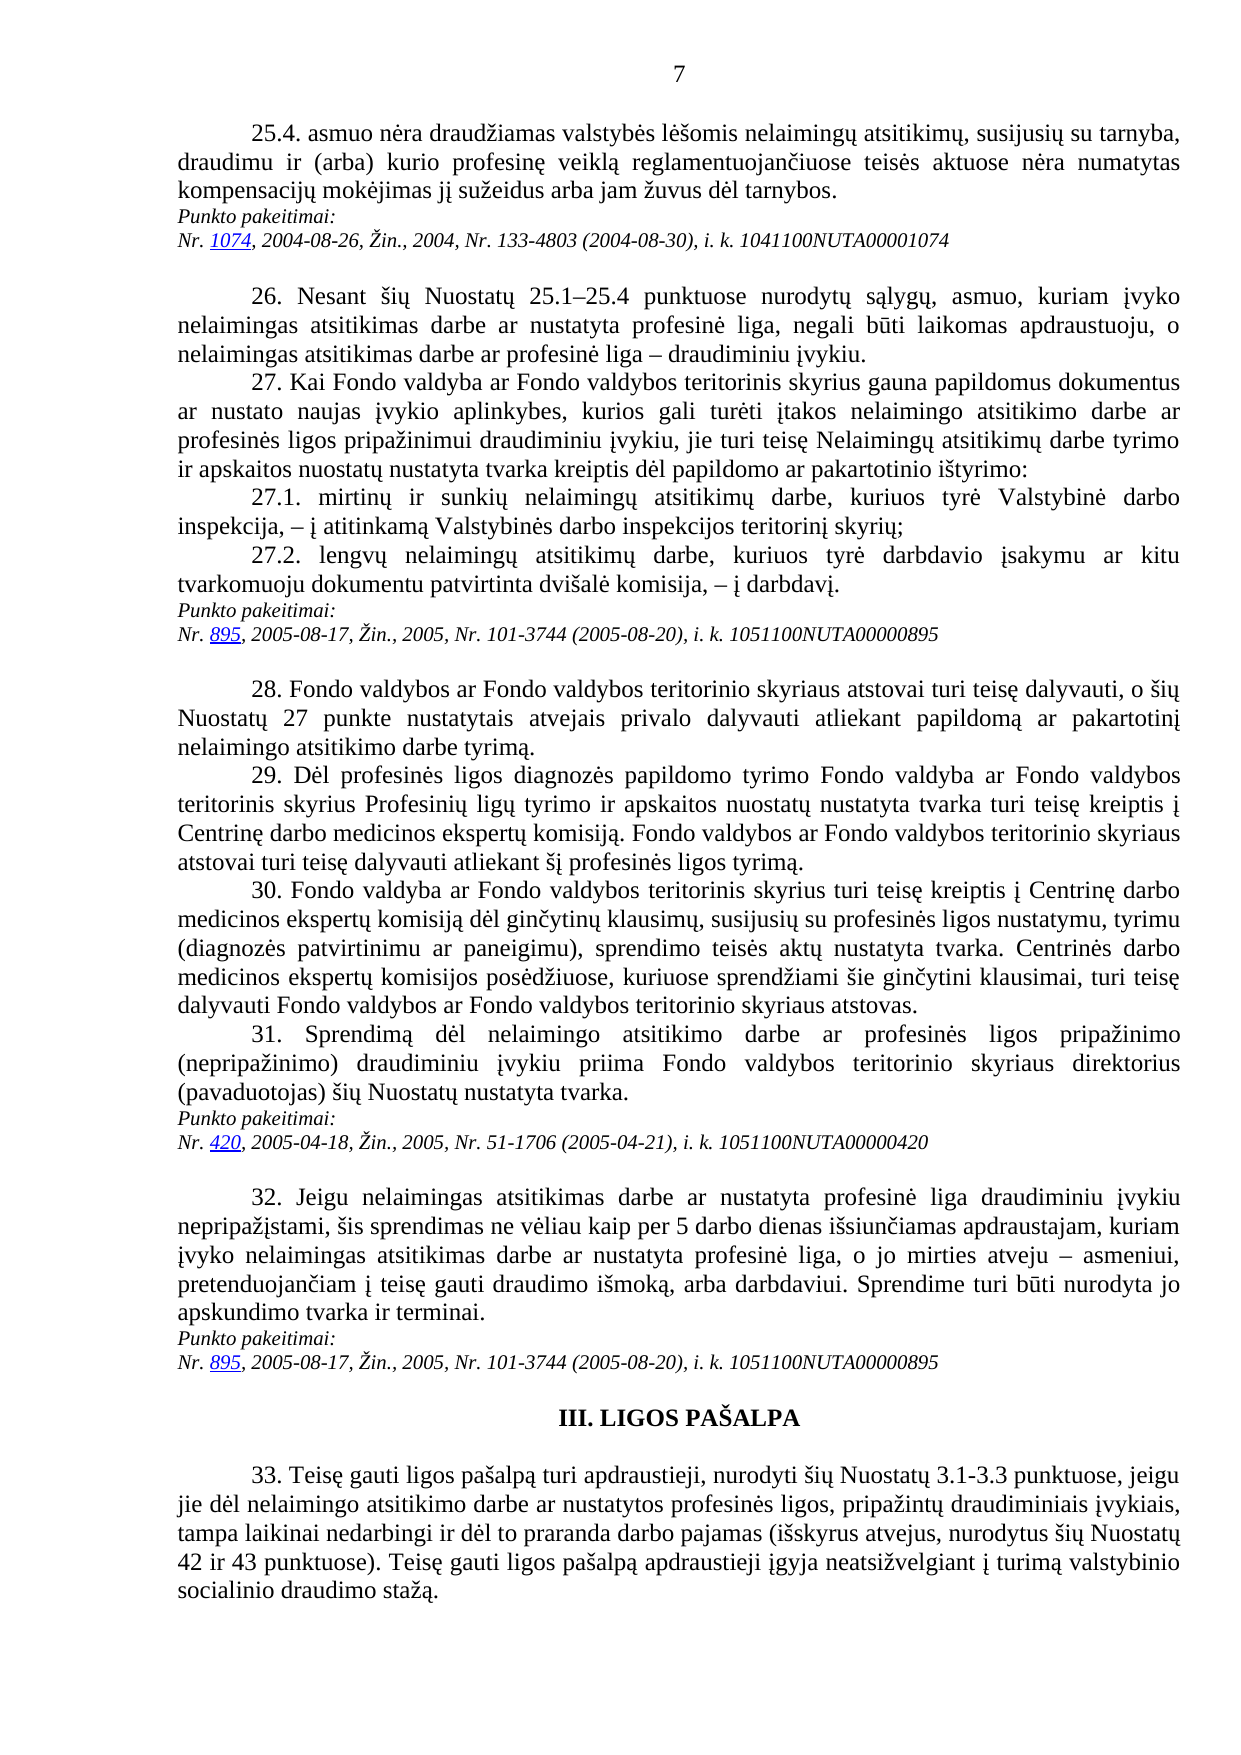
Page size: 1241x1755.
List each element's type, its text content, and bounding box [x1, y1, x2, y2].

text Punkto pakeitimai: [177, 597, 1181, 622]
text 31. Sprendimą dėl nelaimingo atsitikimo darbe ar profesinės ligos pripažinimo (nepripažinimo) draudiminiu įvykiu priima Fondo valdybos teritorinio skyriaus direktorius (pavaduotojas) šių Nuostatų nustatyta tvarka. [177, 1019, 1181, 1106]
text Punkto pakeitimai: [177, 1326, 1181, 1350]
text Nr. 420, 2005-04-18, Žin., 2005, Nr. 51-1706 (2005-04-21), i. k. 1051100NUTA00000420 [177, 1130, 1181, 1154]
text Nr. 1074, 2004-08-26, Žin., 2004, Nr. 133-4803 (2004-08-30), i. k. 1041100NUTA00001074 [177, 228, 1181, 252]
text 25.4. asmuo nėra draudžiamas valstybės lėšomis nelaimingų atsitikimų, susijusių su tarnyba, draudimu ir (arba) kurio profesinę veiklą reglamentuojančiuose teisės aktuose nėra numatytas kompensacijų mokėjimas jį sužeidus arba jam žuvus dėl tarnybos. [177, 118, 1181, 204]
text Nr. 895, 2005-08-17, Žin., 2005, Nr. 101-3744 (2005-08-20), i. k. 1051100NUTA00000895 [177, 622, 1181, 646]
text Punkto pakeitimai: [177, 1106, 1181, 1130]
text 28. Fondo valdybos ar Fondo valdybos teritorinio skyriaus atstovai turi teisę dalyvauti, o šių Nuostatų 27 punkte nustatytais atvejais privalo dalyvauti atliekant papildomą ar pakartotinį nelaimingo atsitikimo darbe tyrimą. [177, 674, 1181, 761]
text 27. Kai Fondo valdyba ar Fondo valdybos teritorinis skyrius gauna papildomus dokumentus ar nustato naujas įvykio aplinkybes, kurios gali turėti įtakos nelaimingo atsitikimo darbe ar profesinės ligos pripažinimui draudiminiu įvykiu, jie turi teisę Nelaimingų atsitikimų darbe tyrimo ir apskaitos nuostatų nustatyta tvarka kreiptis dėl papildomo ar pakartotinio ištyrimo: [177, 367, 1181, 482]
text 33. Teisę gauti ligos pašalpą turi apdraustieji, nurodyti šių Nuostatų 3.1-3.3 punktuose, jeigu jie dėl nelaimingo atsitikimo darbe ar nustatytos profesinės ligos, pripažintų draudiminiais įvykiais, tampa laikinai nedarbingi ir dėl to praranda darbo pajamas (išskyrus atvejus, nurodytus šių Nuostatų 42 ir 43 punktuose). Teisę gauti ligos pašalpą apdraustieji įgyja neatsižvelgiant į turimą valstybinio socialinio draudimo stažą. [177, 1461, 1181, 1604]
text Punkto pakeitimai: [177, 204, 1181, 228]
text 27.2. lengvų nelaimingų atsitikimų darbe, kuriuos tyrė darbdavio įsakymu ar kitu tvarkomuoju dokumentu patvirtinta dvišalė komisija, – į darbdavį. [177, 540, 1181, 597]
text Nr. 895, 2005-08-17, Žin., 2005, Nr. 101-3744 (2005-08-20), i. k. 1051100NUTA00000895 [177, 1350, 1181, 1374]
text 26. Nesant šių Nuostatų 25.1–25.4 punktuose nurodytų sąlygų, asmuo, kuriam įvyko nelaimingas atsitikimas darbe ar nustatyta profesinė liga, negali būti laikomas apdraustuoju, o nelaimingas atsitikimas darbe ar profesinė liga – draudiminiu įvykiu. [177, 281, 1181, 367]
text 29. Dėl profesinės ligos diagnozės papildomo tyrimo Fondo valdyba ar Fondo valdybos teritorinis skyrius Profesinių ligų tyrimo ir apskaitos nuostatų nustatyta tvarka turi teisę kreiptis į Centrinę darbo medicinos ekspertų komisiją. Fondo valdybos ar Fondo valdybos teritorinio skyriaus atstovai turi teisę dalyvauti atliekant šį profesinės ligos tyrimą. [177, 761, 1181, 876]
text III. LIGOS PAŠALPA [177, 1403, 1181, 1432]
text 30. Fondo valdyba ar Fondo valdybos teritorinis skyrius turi teisę kreiptis į Centrinę darbo medicinos ekspertų komisiją dėl ginčytinų klausimų, susijusių su profesinės ligos nustatymu, tyrimu (diagnozės patvirtinimu ar paneigimu), sprendimo teisės aktų nustatyta tvarka. Centrinės darbo medicinos ekspertų komisijos posėdžiuose, kuriuose sprendžiami šie ginčytini klausimai, turi teisę dalyvauti Fondo valdybos ar Fondo valdybos teritorinio skyriaus atstovas. [177, 876, 1181, 1019]
text 27.1. mirtinų ir sunkių nelaimingų atsitikimų darbe, kuriuos tyrė Valstybinė darbo inspekcija, – į atitinkamą Valstybinės darbo inspekcijos teritorinį skyrių; [177, 482, 1181, 540]
text 32. Jeigu nelaimingas atsitikimas darbe ar nustatyta profesinė liga draudiminiu įvykiu nepripažįstami, šis sprendimas ne vėliau kaip per 5 darbo dienas išsiunčiamas apdraustajam, kuriam įvyko nelaimingas atsitikimas darbe ar nustatyta profesinė liga, o jo mirties atveju – asmeniui, pretenduojančiam į teisę gauti draudimo išmoką, arba darbdaviui. Sprendime turi būti nurodyta jo apskundimo tvarka ir terminai. [177, 1182, 1181, 1326]
